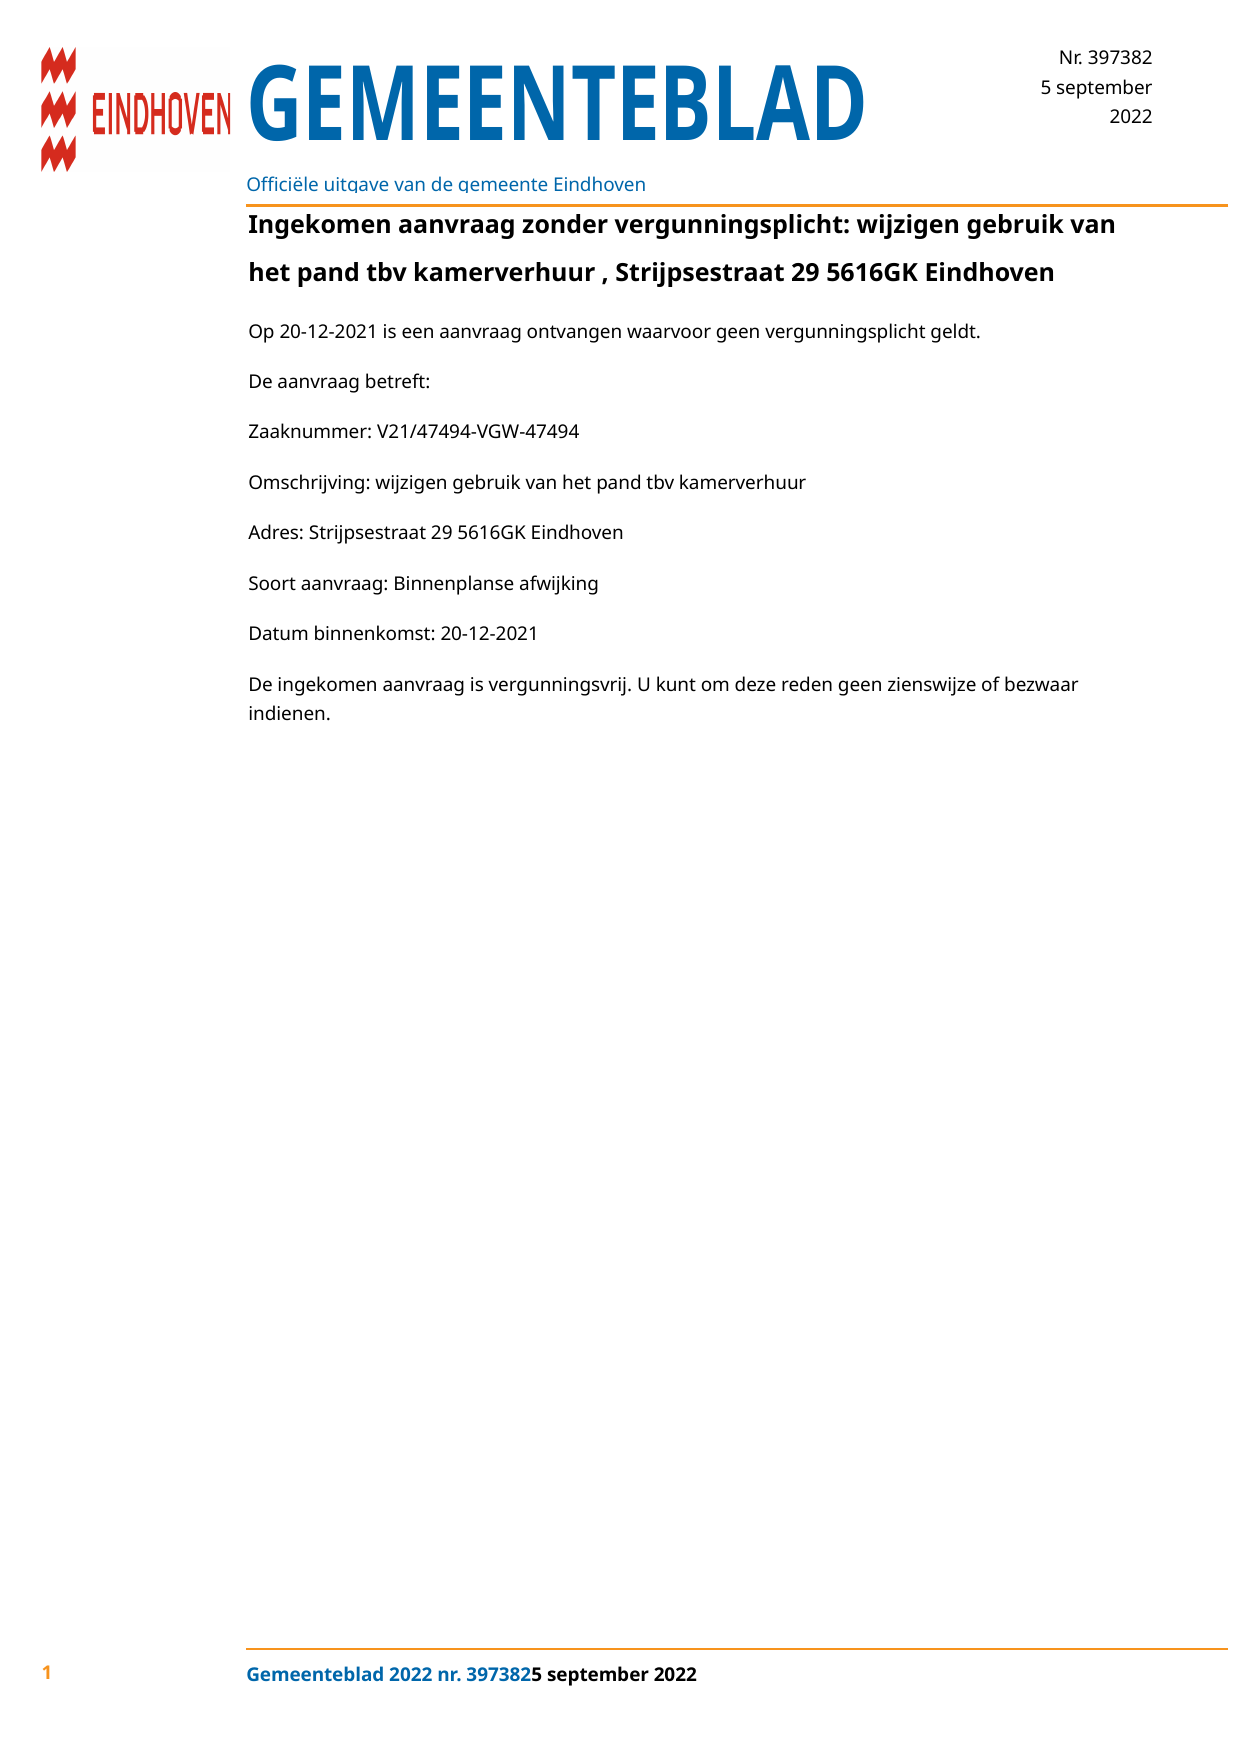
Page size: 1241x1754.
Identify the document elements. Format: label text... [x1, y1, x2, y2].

picture [41, 47, 231, 172]
text Op 20-12-2021 is een aanvraag ontvangen waarvoor geen vergunningsplicht geldt. [248, 318, 1152, 344]
text Omschrijving: wijzigen gebruik van het pand tbv kamerverhuur [248, 469, 1152, 495]
text De aanvraag betreft: [248, 368, 1152, 394]
text Soort aanvraag: Binnenplanse afwijking [248, 570, 1152, 596]
text Ingekomen aanvraag zonder vergunningsplicht: wijzigen gebruik van het pand tbv kamerverhuur , Strijpsestraat 29 5616GK Eindhoven [248, 207, 1152, 288]
text Zaaknummer: V21/47494-VGW-47494 [248, 419, 1152, 444]
text De ingekomen aanvraag is vergunningsvrij. U kunt om deze reden geen zienswijze of bezwaar indienen. [248, 671, 1152, 726]
text Datum binnenkomst: 20-12-2021 [248, 620, 1152, 646]
text Adres: Strijpsestraat 29 5616GK Eindhoven [248, 519, 1152, 545]
